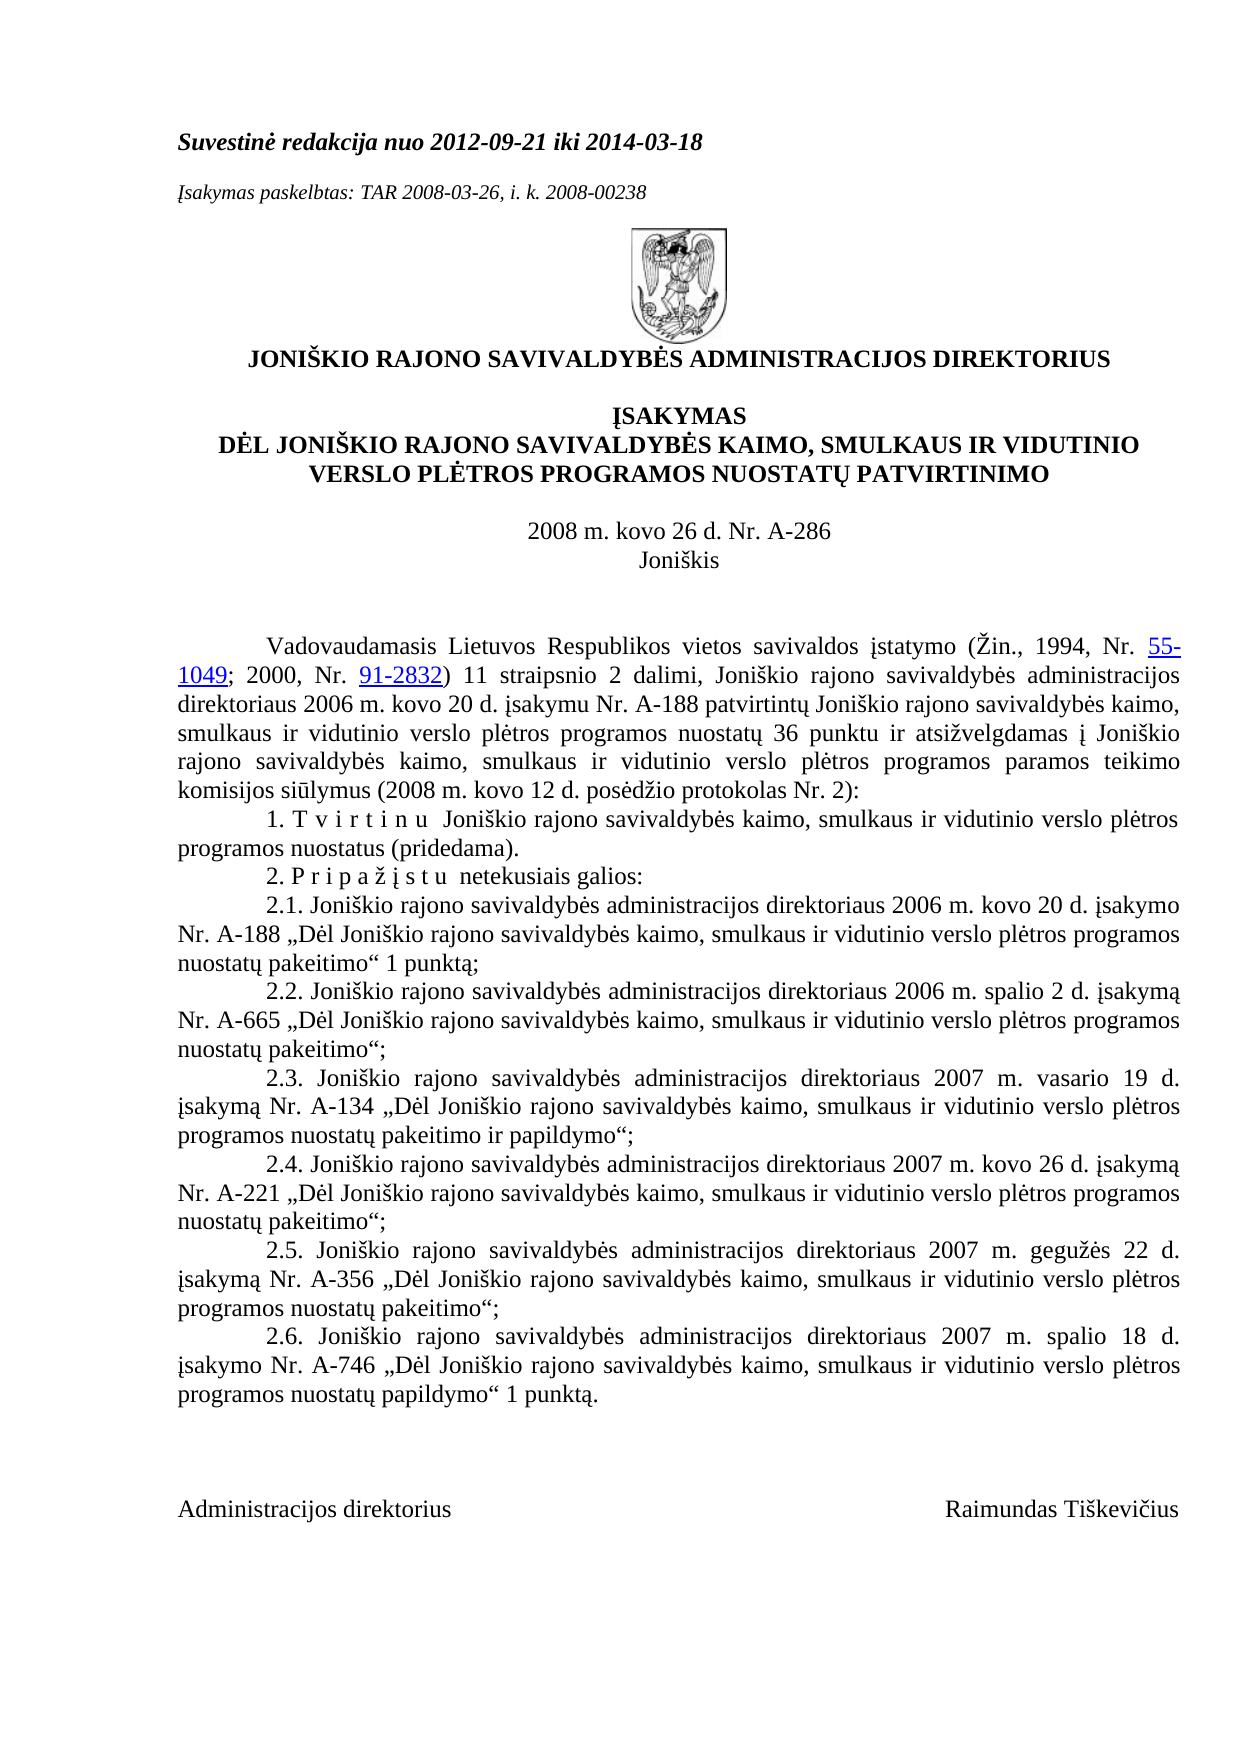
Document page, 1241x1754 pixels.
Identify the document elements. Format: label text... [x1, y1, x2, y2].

text Joniškis [177, 545, 1181, 574]
text Įsakymas paskelbtas: TAR 2008-03-26, i. k. 2008-00238 [177, 180, 1181, 204]
text Suvestinė redakcija nuo 2012-09-21 iki 2014-03-18 [177, 127, 1181, 156]
text 2.6. Joniškio rajono savivaldybės administracijos direktoriaus 2007 m. spalio 18 d. įsakymo Nr. A-746 „Dėl Joniškio rajono savivaldybės kaimo, smulkaus ir vidutinio verslo plėtros programos nuostatų papildymo“ 1 punktą. [177, 1321, 1181, 1408]
text Administracijos direktorius Raimundas Tiškevičius [177, 1494, 1181, 1523]
text 2.2. Joniškio rajono savivaldybės administracijos direktoriaus 2006 m. spalio 2 d. įsakymą Nr. A-665 „Dėl Joniškio rajono savivaldybės kaimo, smulkaus ir vidutinio verslo plėtros programos nuostatų pakeitimo“; [177, 976, 1181, 1063]
text 2.1. Joniškio rajono savivaldybės administracijos direktoriaus 2006 m. kovo 20 d. įsakymo Nr. A-188 „Dėl Joniškio rajono savivaldybės kaimo, smulkaus ir vidutinio verslo plėtros programos nuostatų pakeitimo“ 1 punktą; [177, 890, 1181, 976]
text 2008 m. kovo 26 d. Nr. A-286 [177, 516, 1181, 545]
text 2. P r i p a ž į s t u netekusiais galios: [177, 861, 1181, 890]
text ĮSAKYMAS [177, 401, 1181, 430]
text 2.3. Joniškio rajono savivaldybės administracijos direktoriaus 2007 m. vasario 19 d. įsakymą Nr. A-134 „Dėl Joniškio rajono savivaldybės kaimo, smulkaus ir vidutinio verslo plėtros programos nuostatų pakeitimo ir papildymo“; [177, 1063, 1181, 1149]
text DĖL JONIŠKIO RAJONO SAVIVALDYBĖS KAIMO, SMULKAUS IR VIDUTINIO VERSLO PLĖTROS PROGRAMOS NUOSTATŲ PATVIRTINIMO [177, 430, 1181, 488]
text 2.5. Joniškio rajono savivaldybės administracijos direktoriaus 2007 m. gegužės 22 d. įsakymą Nr. A-356 „Dėl Joniškio rajono savivaldybės kaimo, smulkaus ir vidutinio verslo plėtros programos nuostatų pakeitimo“; [177, 1235, 1181, 1321]
text 2.4. Joniškio rajono savivaldybės administracijos direktoriaus 2007 m. kovo 26 d. įsakymą Nr. A-221 „Dėl Joniškio rajono savivaldybės kaimo, smulkaus ir vidutinio verslo plėtros programos nuostatų pakeitimo“; [177, 1149, 1181, 1235]
text JONIŠKIO RAJONO SAVIVALDYBĖS ADMINISTRACIJOS DIREKTORIUS [177, 344, 1181, 373]
text Vadovaudamasis Lietuvos Respublikos vietos savivaldos įstatymo (Žin., 1994, Nr. 55-1049; 2000, Nr. 91-2832) 11 straipsnio 2 dalimi, Joniškio rajono savivaldybės administracijos direktoriaus 2006 m. kovo 20 d. įsakymu Nr. A-188 patvirtintų Joniškio rajono savivaldybės kaimo, smulkaus ir vidutinio verslo plėtros programos nuostatų 36 punktu ir atsižvelgdamas į Joniškio rajono savivaldybės kaimo, smulkaus ir vidutinio verslo plėtros programos paramos teikimo komisijos siūlymus (2008 m. kovo 12 d. posėdžio protokolas Nr. 2): [177, 631, 1181, 804]
text 1. T v i r t i n u Joniškio rajono savivaldybės kaimo, smulkaus ir vidutinio verslo plėtros programos nuostatus (pridedama). [177, 804, 1181, 861]
